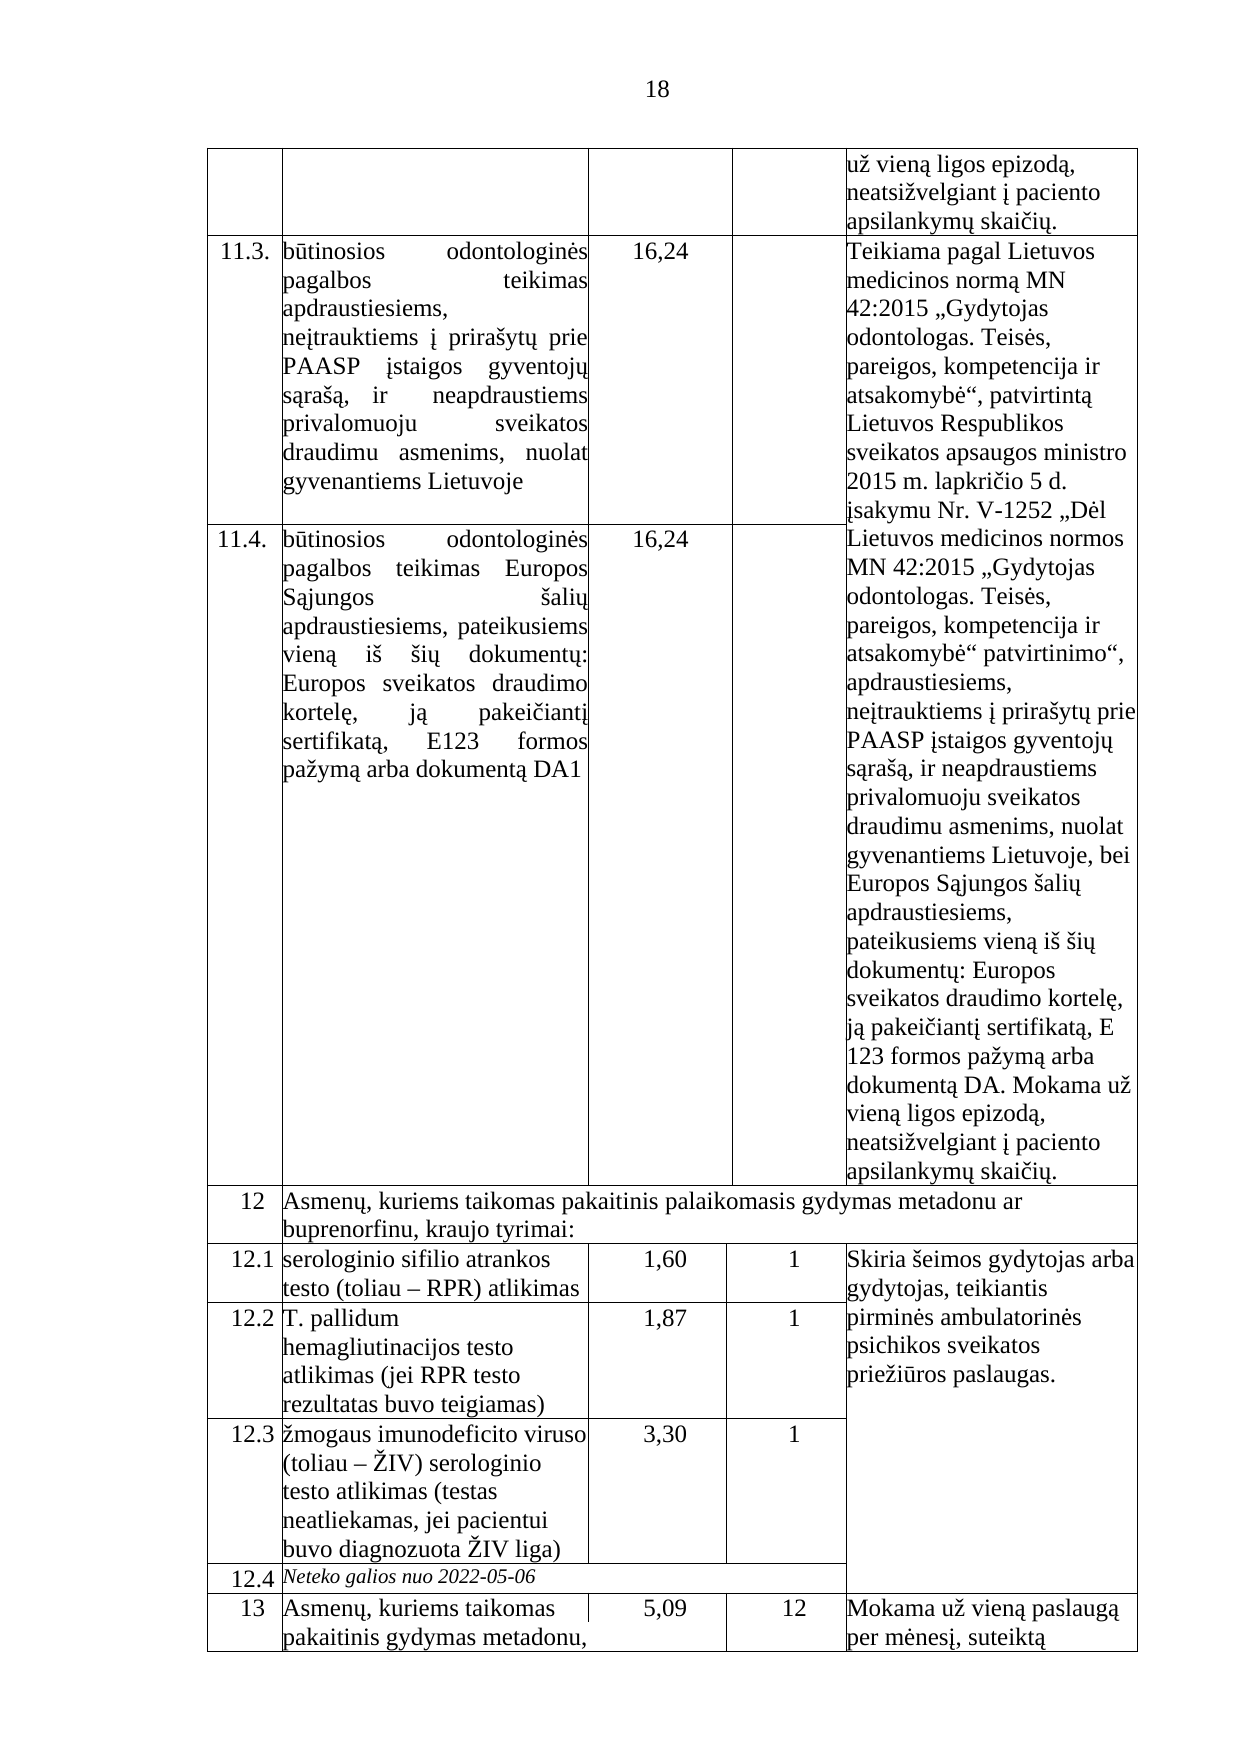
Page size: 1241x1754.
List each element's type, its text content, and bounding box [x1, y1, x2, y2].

table_cell [208, 149, 282, 235]
table_cell būtinosios odontologinės pagalbos teikimas apdraustiesiems, neįtrauktiems į prirašytų prie PAASP įstaigos gyventojų sąrašą, ir neapdraustiems privalomuoju sveikatos draudimu asmenims, nuolat gyvenantiems Lietuvoje [283, 236, 588, 523]
table_cell 1 [727, 1419, 846, 1563]
table_cell [589, 149, 732, 235]
table_cell 12.2 [208, 1303, 282, 1418]
table_cell 12.4 [208, 1564, 282, 1592]
table_cell 12 [727, 1594, 846, 1651]
table_cell Asmenų, kuriems taikomas pakaitinis gydymas metadonu, [283, 1594, 588, 1651]
table_cell 16,24 [589, 525, 732, 1185]
table_cell T. pallidum hemagliutinacijos testo atlikimas (jei RPR testo rezultatas buvo teigiamas) [283, 1303, 588, 1418]
table_cell būtinosios odontologinės pagalbos teikimas Europos Sąjungos šalių apdraustiesiems, pateikusiems vieną iš šių dokumentų: Europos sveikatos draudimo kortelę, ją pakeičiantį sertifikatą, E123 formos pažymą arba dokumentą DA1 [283, 525, 588, 1185]
table_cell 1,60 [589, 1244, 726, 1302]
table_cell 16,24 [589, 236, 732, 523]
table_cell [733, 525, 846, 1185]
table_cell Asmenų, kuriems taikomas pakaitinis palaikomasis gydymas metadonu ar buprenorfinu, kraujo tyrimai: [283, 1186, 1137, 1243]
table_cell 12.3 [208, 1419, 282, 1563]
table_cell 13 [208, 1594, 282, 1651]
table_cell 1 [727, 1244, 846, 1302]
table_cell [733, 236, 846, 523]
table_cell [733, 149, 846, 235]
table_cell Teikiama pagal Lietuvos medicinos normą MN 42:2015 „Gydytojas odontologas. Teisės, pareigos, kompetencija ir atsakomybė“, patvirtintą Lietuvos Respublikos sveikatos apsaugos ministro 2015 m. lapkričio 5 d. įsakymu Nr. V-1252 „Dėl Lietuvos medicinos normos MN 42:2015 „Gydytojas odontologas. Teisės, pareigos, kompetencija ir atsakomybė“ patvirtinimo“, apdraustiesiems, neįtrauktiems į prirašytų prie PAASP įstaigos gyventojų sąrašą, ir neapdraustiems privalomuoju sveikatos draudimu asmenims, nuolat gyvenantiems Lietuvoje, bei Europos Sąjungos šalių apdraustiesiems, pateikusiems vieną iš šių dokumentų: Europos sveikatos draudimo kortelę, ją pakeičiantį sertifikatą, E 123 formos pažymą arba dokumentą DA. Mokama už vieną ligos epizodą, neatsižvelgiant į paciento apsilankymų skaičių. [847, 236, 1137, 1185]
table_cell 12 [208, 1186, 282, 1243]
table_cell 11.3. [208, 236, 282, 523]
table_cell žmogaus imunodeficito viruso (toliau – ŽIV) serologinio testo atlikimas (testas neatliekamas, jei pacientui buvo diagnozuota ŽIV liga) [283, 1419, 588, 1563]
table_cell 5,09 [589, 1594, 726, 1651]
table_cell 12.1 [208, 1244, 282, 1302]
table_cell serologinio sifilio atrankos testo (toliau – RPR) atlikimas [283, 1244, 588, 1302]
table_cell Skiria šeimos gydytojas arba gydytojas, teikiantis pirminės ambulatorinės psichikos sveikatos priežiūros paslaugas. [847, 1244, 1137, 1592]
table_cell [283, 149, 588, 235]
table_cell Mokama už vieną paslaugą per mėnesį, suteiktą [847, 1594, 1137, 1651]
table_cell 11.4. [208, 525, 282, 1185]
table_cell 1,87 [589, 1303, 726, 1418]
table_cell 3,30 [589, 1419, 726, 1563]
table_cell už vieną ligos epizodą, neatsižvelgiant į paciento apsilankymų skaičių. [847, 149, 1137, 235]
table_cell 1 [727, 1303, 846, 1418]
table_cell Neteko galios nuo 2022-05-06 [283, 1564, 846, 1592]
